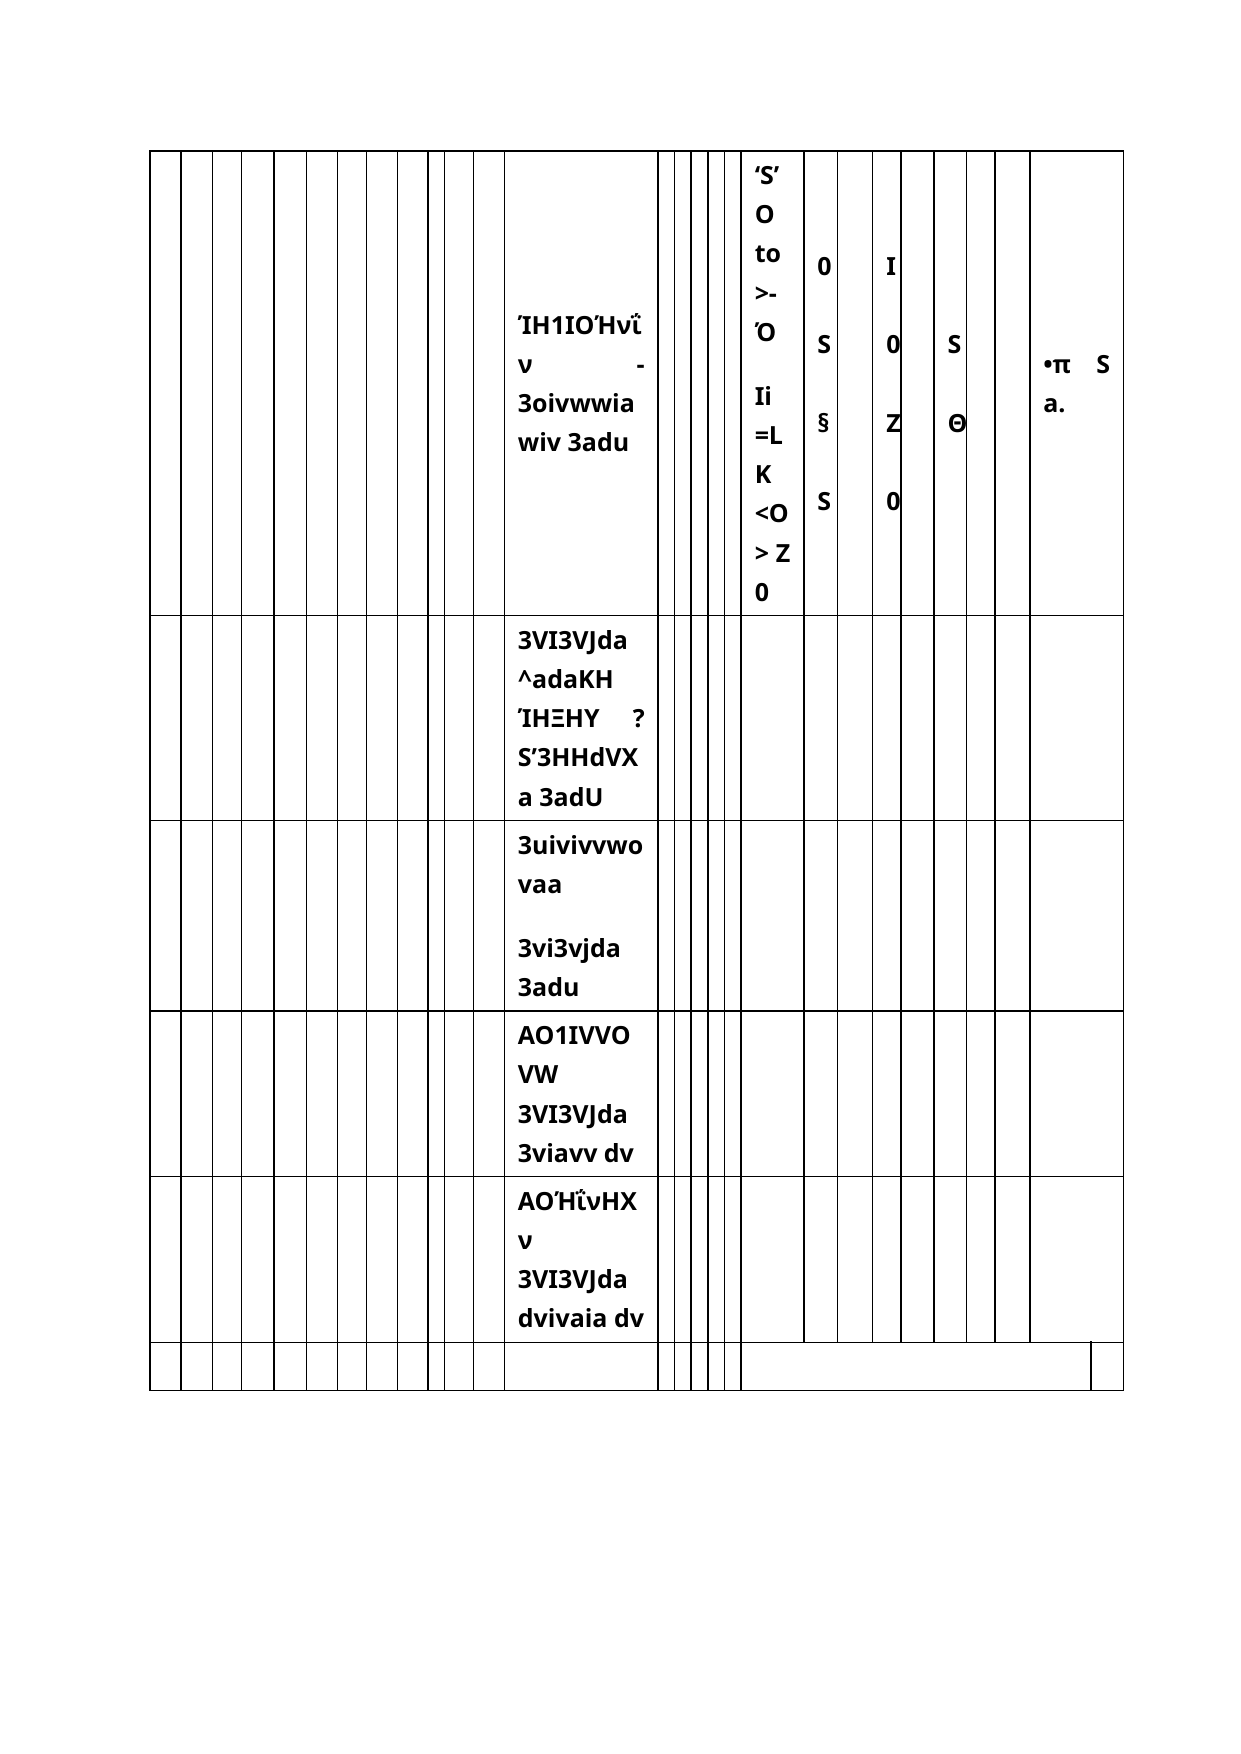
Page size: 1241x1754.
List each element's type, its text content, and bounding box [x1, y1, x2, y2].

table_cell [474, 1343, 504, 1389]
table_cell [873, 821, 900, 1010]
table_cell •π S a. [1031, 152, 1123, 615]
table_cell [307, 152, 337, 615]
table_cell [275, 1177, 306, 1341]
table_cell [675, 1177, 690, 1341]
table_cell [659, 821, 674, 1010]
table_cell [398, 1012, 427, 1176]
table_cell [398, 1177, 427, 1341]
table_cell [367, 152, 397, 615]
table_cell [429, 1343, 444, 1389]
table_cell AO1IVVOVW 3VI3VJda 3viavv dv [505, 1012, 657, 1176]
table_cell [709, 821, 724, 1010]
table_cell [151, 1012, 180, 1176]
table_cell [398, 1343, 427, 1389]
table_cell [151, 152, 180, 615]
table_cell [445, 616, 473, 819]
table_cell [873, 1177, 900, 1341]
table_cell [675, 152, 690, 615]
table_cell [242, 616, 273, 819]
table_cell [429, 152, 444, 615]
table_cell [242, 1343, 273, 1389]
table_cell [275, 152, 306, 615]
table_cell [445, 821, 473, 1010]
table_cell [967, 1012, 994, 1176]
table_cell [1092, 1343, 1123, 1389]
table_cell [445, 1343, 473, 1389]
table_cell [742, 1012, 803, 1176]
table_cell [275, 1343, 306, 1389]
table_cell [275, 616, 306, 819]
table_cell [675, 821, 690, 1010]
table_cell [1031, 1012, 1123, 1176]
table_cell [474, 1177, 504, 1341]
table_cell S Θ [935, 152, 966, 615]
table_cell [307, 1343, 337, 1389]
table_cell [213, 152, 241, 615]
table_cell [429, 1012, 444, 1176]
table_cell ‘S’ O to >- Ό Ii =L K <O > Z 0 [742, 152, 803, 615]
table_cell [725, 1177, 740, 1341]
table_cell [996, 152, 1029, 615]
table_cell [725, 1343, 740, 1389]
table_cell [398, 616, 427, 819]
table_cell [182, 1177, 212, 1341]
table_cell [742, 821, 803, 1010]
table_cell [996, 1177, 1029, 1341]
table_cell [967, 152, 994, 615]
table_cell [935, 1012, 966, 1176]
table_cell [1031, 616, 1123, 819]
table_cell [742, 616, 803, 819]
table_cell [902, 821, 933, 1010]
table_cell [182, 1012, 212, 1176]
table_cell [873, 1012, 900, 1176]
table_cell [692, 1177, 707, 1341]
table_cell [307, 616, 337, 819]
table_cell [935, 1177, 966, 1341]
table_cell [242, 1012, 273, 1176]
table_cell [692, 616, 707, 819]
table_cell [398, 152, 427, 615]
table_cell [474, 616, 504, 819]
table_cell [445, 1012, 473, 1176]
table_cell [709, 616, 724, 819]
table_cell [338, 1343, 366, 1389]
table_cell [213, 1177, 241, 1341]
table_cell 3VI3VJda ^adaKH ΊΗΞΗΥ ?S’3HHdVXa 3adU [505, 616, 657, 819]
table_cell [838, 1177, 872, 1341]
table_cell [182, 616, 212, 819]
table_cell [967, 616, 994, 819]
table_cell [805, 1012, 837, 1176]
table_cell [725, 821, 740, 1010]
table_cell [307, 821, 337, 1010]
table_cell [996, 616, 1029, 819]
table_cell [725, 1012, 740, 1176]
table_cell [659, 1177, 674, 1341]
table_cell [659, 616, 674, 819]
table_cell [429, 616, 444, 819]
table_cell [213, 1012, 241, 1176]
table_cell [692, 1012, 707, 1176]
table_cell [151, 616, 180, 819]
table_cell [675, 1012, 690, 1176]
table_cell [838, 152, 872, 615]
table_cell [1031, 1177, 1123, 1341]
table_cell [805, 1177, 837, 1341]
table_cell [367, 821, 397, 1010]
table_cell [338, 1012, 366, 1176]
table_cell [338, 152, 366, 615]
table_cell [242, 1177, 273, 1341]
table_cell [307, 1012, 337, 1176]
table_cell [692, 821, 707, 1010]
table_cell [967, 1177, 994, 1341]
table_cell [996, 1012, 1029, 1176]
table_cell [338, 616, 366, 819]
table_cell ΊΗ1ΙΟΉνΐν -3oivwwiawiv 3adu [505, 152, 657, 615]
table_cell 3uivivvwovaa 3vi3vjda 3adu [505, 821, 657, 1010]
table_cell [838, 616, 872, 819]
table_cell [429, 821, 444, 1010]
table_cell [838, 821, 872, 1010]
table_cell [474, 821, 504, 1010]
table_cell [242, 821, 273, 1010]
table_cell [838, 1012, 872, 1176]
table_cell [902, 1177, 933, 1341]
table_cell [935, 821, 966, 1010]
table_cell [505, 1343, 657, 1389]
table_cell [709, 1012, 724, 1176]
table_cell [709, 152, 724, 615]
table_cell [213, 1343, 241, 1389]
table_cell [275, 821, 306, 1010]
table_cell 0 S § S [805, 152, 837, 615]
table_cell [659, 1343, 674, 1389]
table_cell [338, 1177, 366, 1341]
table_cell [151, 1343, 180, 1389]
table_cell [151, 1177, 180, 1341]
table_cell [182, 1343, 212, 1389]
table_cell [805, 821, 837, 1010]
table_cell [692, 1343, 707, 1389]
table_cell [692, 152, 707, 615]
table_cell [398, 821, 427, 1010]
table_cell [275, 1012, 306, 1176]
table_cell [725, 616, 740, 819]
table_cell [213, 821, 241, 1010]
table_cell [902, 152, 933, 615]
table_cell [675, 1343, 690, 1389]
table_cell [675, 616, 690, 819]
table_cell [429, 1177, 444, 1341]
table_cell [742, 1343, 1090, 1389]
table_cell [659, 152, 674, 615]
table_cell [182, 821, 212, 1010]
table_cell [367, 1343, 397, 1389]
table_cell [996, 821, 1029, 1010]
table_cell [742, 1177, 803, 1341]
table_cell [307, 1177, 337, 1341]
table_cell [935, 616, 966, 819]
table_cell [709, 1343, 724, 1389]
table_cell I 0 Z 0 [873, 152, 900, 615]
table_cell [367, 1012, 397, 1176]
table_cell [213, 616, 241, 819]
table_cell [725, 152, 740, 615]
table_cell [151, 821, 180, 1010]
table_cell [445, 152, 473, 615]
table_cell ΑΟΉΐνΗΧν 3VI3VJda dvivaia dv [505, 1177, 657, 1341]
table_cell [967, 821, 994, 1010]
table_cell [182, 152, 212, 615]
table_cell [902, 1012, 933, 1176]
table_cell [445, 1177, 473, 1341]
table_cell [659, 1012, 674, 1176]
table_cell [242, 152, 273, 615]
table_cell [873, 616, 900, 819]
table_cell [474, 152, 504, 615]
table_cell [367, 1177, 397, 1341]
table_cell [902, 616, 933, 819]
table_cell [805, 616, 837, 819]
table_cell [338, 821, 366, 1010]
table_cell [709, 1177, 724, 1341]
table_cell [1031, 821, 1123, 1010]
table_cell [474, 1012, 504, 1176]
table_cell [367, 616, 397, 819]
